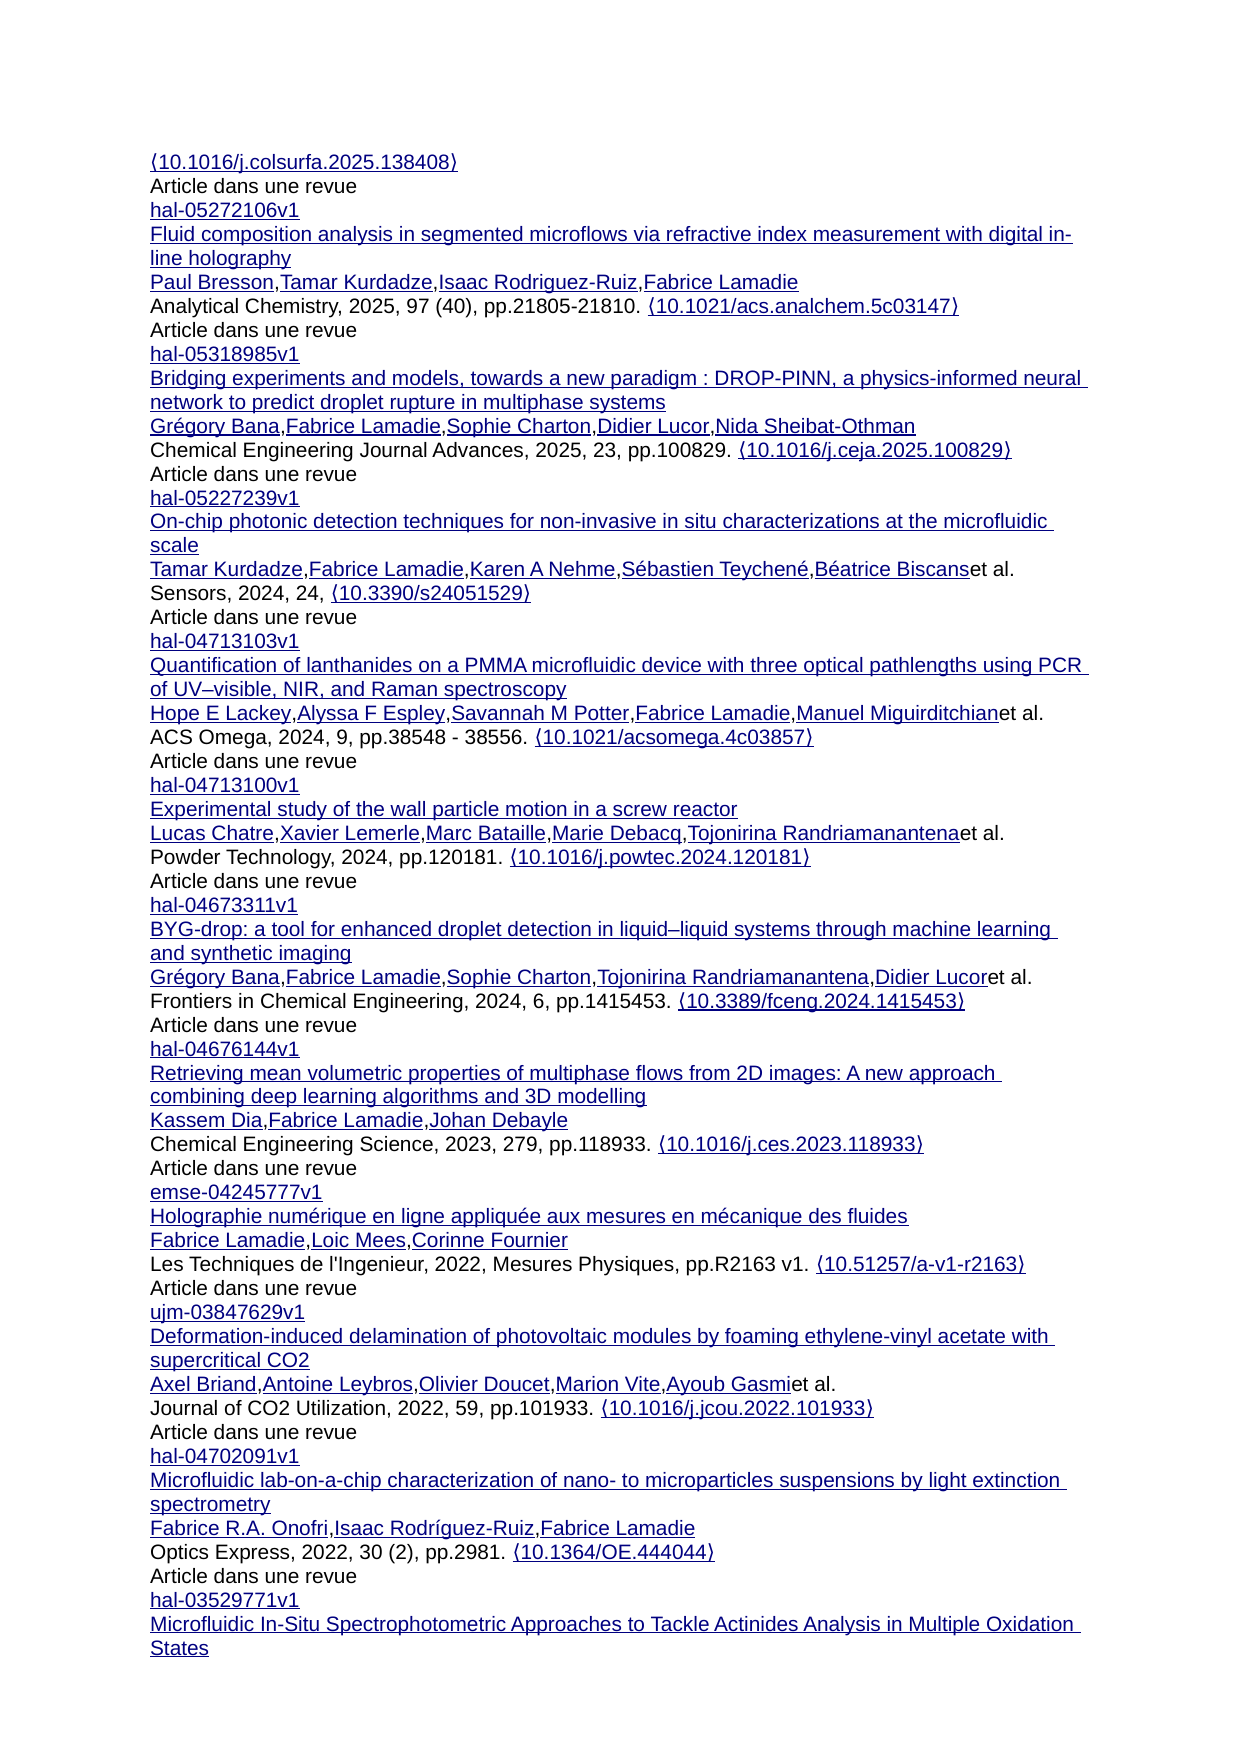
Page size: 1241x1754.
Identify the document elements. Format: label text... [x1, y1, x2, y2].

table_cell Fluid composition analysis in segmented microflows via refractive index measurement with digital in-line holography Paul Bresson,Tamar Kurdadze,Isaac Rodriguez-Ruiz,Fabrice Lamadie Analytical Chemistry, 2025, 97 (40), pp.21805-21810. ⟨10.1021/acs.analchem.5c03147⟩ Article dans une revue hal-05318985v1 [150, 222, 1090, 366]
table_cell Quantification of lanthanides on a PMMA microfluidic device with three optical pathlengths using PCR of UV–visible, NIR, and Raman spectroscopy Hope E Lackey,Alyssa F Espley,Savannah M Potter,Fabrice Lamadie,Manuel Miguirditchianet al. ACS Omega, 2024, 9, pp.38548 - 38556. ⟨10.1021/acsomega.4c03857⟩ Article dans une revue hal-04713100v1 [150, 653, 1090, 797]
table_cell BYG-drop: a tool for enhanced droplet detection in liquid–liquid systems through machine learning and synthetic imaging Grégory Bana,Fabrice Lamadie,Sophie Charton,Tojonirina Randriamanantena,Didier Lucoret al. Frontiers in Chemical Engineering, 2024, 6, pp.1415453. ⟨10.3389/fceng.2024.1415453⟩ Article dans une revue hal-04676144v1 [150, 917, 1090, 1060]
table_cell Bridging experiments and models, towards a new paradigm : DROP-PINN, a physics-informed neural network to predict droplet rupture in multiphase systems Grégory Bana,Fabrice Lamadie,Sophie Charton,Didier Lucor,Nida Sheibat-Othman Chemical Engineering Journal Advances, 2025, 23, pp.100829. ⟨10.1016/j.ceja.2025.100829⟩ Article dans une revue hal-05227239v1 [150, 366, 1090, 509]
table_cell Experimental study of the wall particle motion in a screw reactor Lucas Chatre,Xavier Lemerle,Marc Bataille,Marie Debacq,Tojonirina Randriamanantenaet al. Powder Technology, 2024, pp.120181. ⟨10.1016/j.powtec.2024.120181⟩ Article dans une revue hal-04673311v1 [150, 797, 1090, 917]
table_cell Microfluidic lab-on-a-chip characterization of nano- to microparticles suspensions by light extinction spectrometry Fabrice R.A. Onofri,Isaac Rodríguez-Ruiz,Fabrice Lamadie Optics Express, 2022, 30 (2), pp.2981. ⟨10.1364/OE.444044⟩ Article dans une revue hal-03529771v1 [150, 1468, 1090, 1611]
table_cell On-chip photonic detection techniques for non-invasive in situ characterizations at the microfluidic scale Tamar Kurdadze,Fabrice Lamadie,Karen A Nehme,Sébastien Teychené,Béatrice Biscanset al. Sensors, 2024, 24, ⟨10.3390/s24051529⟩ Article dans une revue hal-04713103v1 [150, 509, 1090, 653]
table_cell Holographie numérique en ligne appliquée aux mesures en mécanique des fluides Fabrice Lamadie,Loic Mees,Corinne Fournier Les Techniques de l'Ingenieur, 2022, Mesures Physiques, pp.R2163 v1. ⟨10.51257/a-v1-r2163⟩ Article dans une revue ujm-03847629v1 [150, 1204, 1090, 1324]
table_cell ⟨10.1016/j.colsurfa.2025.138408⟩ Article dans une revue hal-05272106v1 [150, 150, 1090, 222]
table_cell Deformation-induced delamination of photovoltaic modules by foaming ethylene-vinyl acetate with supercritical CO2 Axel Briand,Antoine Leybros,Olivier Doucet,Marion Vite,Ayoub Gasmiet al. Journal of CO2 Utilization, 2022, 59, pp.101933. ⟨10.1016/j.jcou.2022.101933⟩ Article dans une revue hal-04702091v1 [150, 1324, 1090, 1468]
table_cell Microfluidic In-Situ Spectrophotometric Approaches to Tackle Actinides Analysis in Multiple Oxidation States [150, 1611, 1090, 1659]
table_cell Retrieving mean volumetric properties of multiphase flows from 2D images: A new approach combining deep learning algorithms and 3D modelling Kassem Dia,Fabrice Lamadie,Johan Debayle Chemical Engineering Science, 2023, 279, pp.118933. ⟨10.1016/j.ces.2023.118933⟩ Article dans une revue emse-04245777v1 [150, 1060, 1090, 1204]
